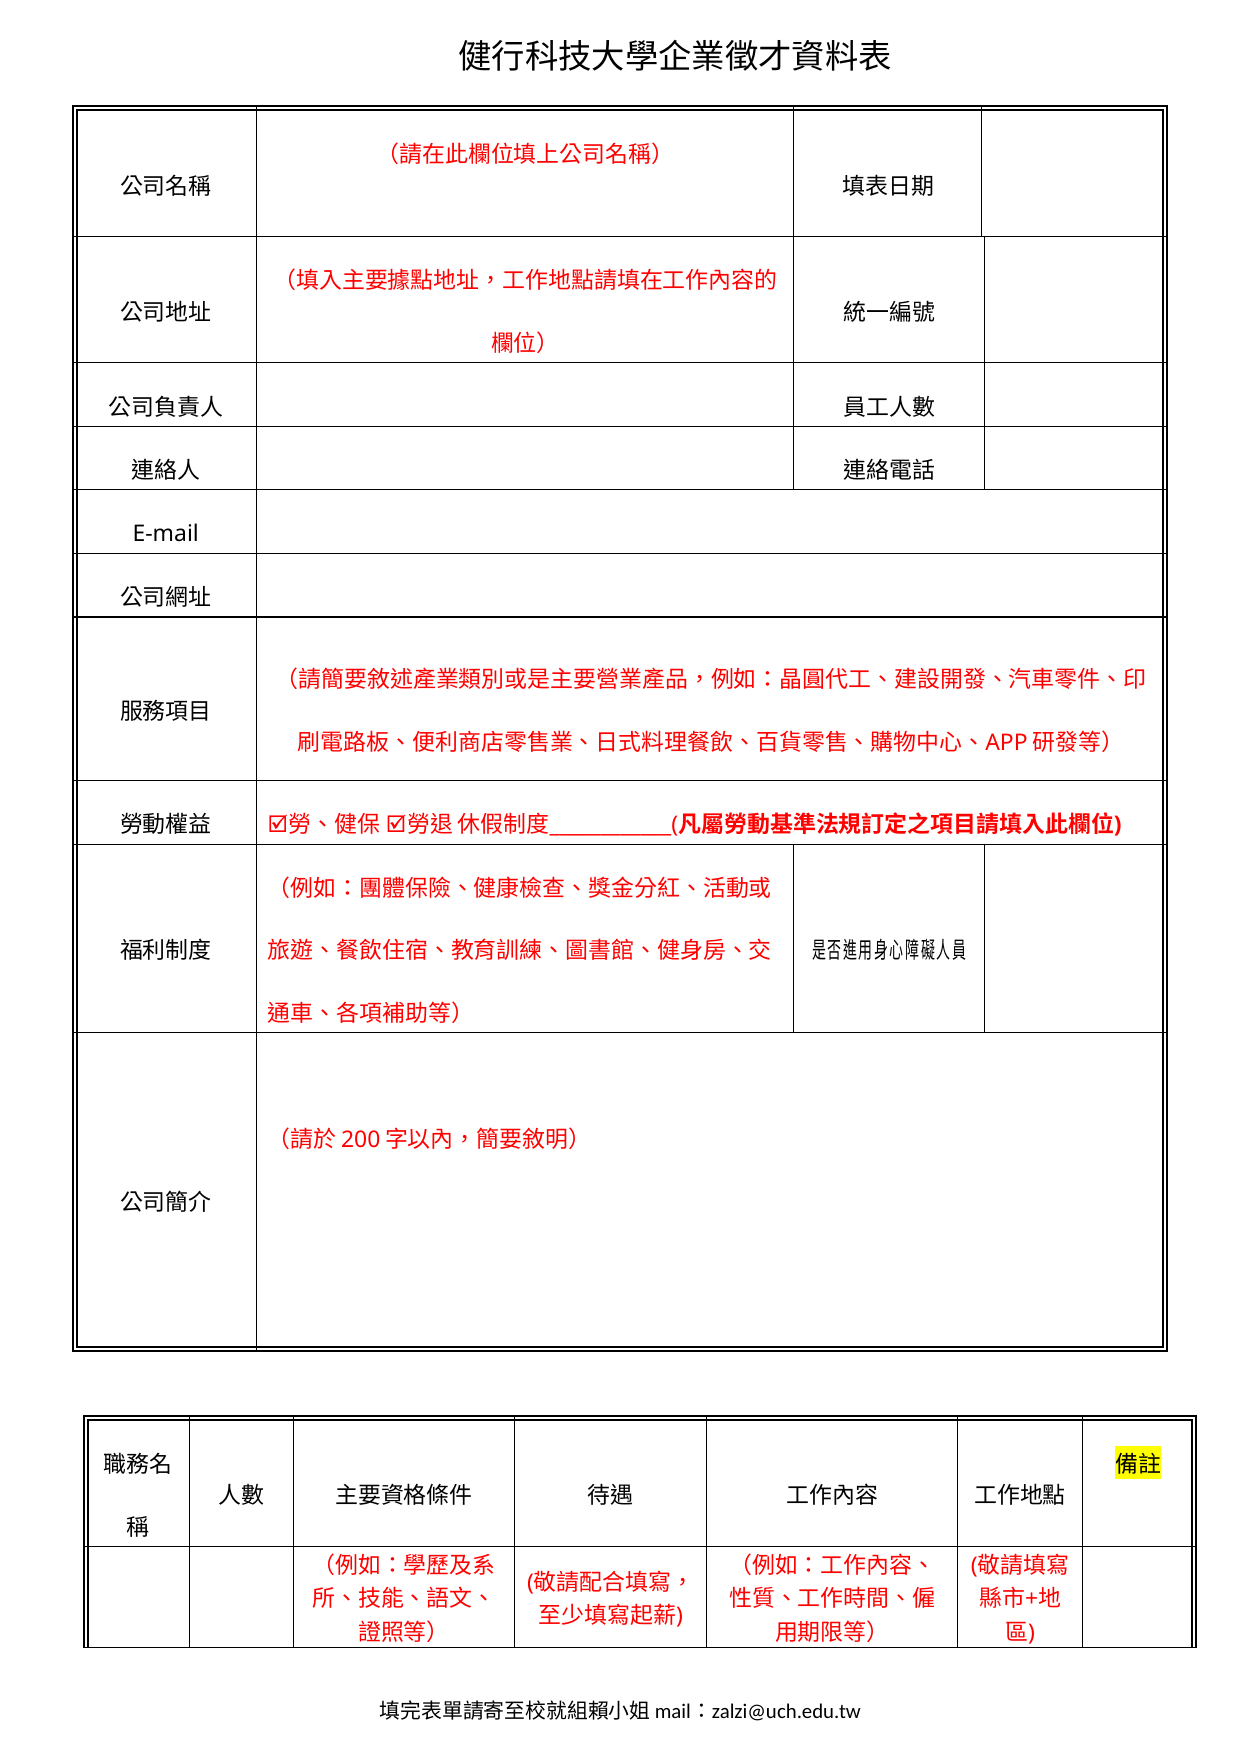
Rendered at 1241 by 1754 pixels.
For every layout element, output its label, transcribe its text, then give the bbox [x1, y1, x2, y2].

table_header （請在此欄位填上公司名稱） [257, 111, 793, 236]
table_cell [1083, 1547, 1191, 1647]
table_header 工作地點 [958, 1421, 1082, 1546]
table_cell 統一編號 [794, 237, 984, 362]
table_cell 公司地址 [78, 237, 256, 362]
table_cell [985, 237, 1162, 362]
table_cell [985, 427, 1162, 489]
table_cell 員工人數 [794, 363, 984, 426]
table_cell （填入主要據點地址，工作地點請填在工作內容的欄位） [257, 237, 793, 362]
table_header 工作內容 [707, 1421, 957, 1546]
table_cell [257, 427, 793, 489]
table_cell （請於200字以內，簡要敘明） [257, 1033, 1162, 1346]
table_cell （例如：工作內容、性質、工作時間、僱用期限等） [707, 1547, 957, 1647]
table_cell [257, 554, 1162, 616]
table_cell （例如：團體保險、健康檢查、獎金分紅、活動或旅遊、餐飲住宿、教育訓練、圖書館、健身房、交通車、各項補助等） [257, 845, 793, 1032]
table_header 主要資格條件 [294, 1421, 514, 1546]
table_cell [257, 490, 1162, 553]
table_cell (敬請配合填寫，至少填寫起薪) [515, 1547, 706, 1647]
table_header [982, 111, 1162, 236]
table_cell E-mail [78, 490, 256, 553]
table_cell 連絡人 [78, 427, 256, 489]
table_cell 公司負責人 [78, 363, 256, 426]
table_cell （請簡要敘述產業類別或是主要營業產品，例如：晶圓代工、建設開發、汽車零件、印刷電路板、便利商店零售業、日式料理餐飲、百貨零售、購物中心、APP研發等） [257, 618, 1162, 780]
table_cell 福利制度 [78, 845, 256, 1032]
table_cell [985, 845, 1162, 1032]
table_cell [985, 363, 1162, 426]
table_header 待遇 [515, 1421, 706, 1546]
table_cell 公司網址 [78, 554, 256, 616]
table_cell 公司簡介 [78, 1033, 256, 1346]
table_cell 服務項目 [78, 618, 256, 780]
table_header 職務名稱 [89, 1421, 189, 1546]
table_cell [190, 1547, 293, 1647]
table_header 人數 [190, 1421, 293, 1546]
table_header 填表日期 [794, 111, 981, 236]
table_cell [89, 1547, 189, 1647]
table_cell 勞動權益 [78, 781, 256, 844]
table_cell （例如：學歷及系所、技能、語文、證照等） [294, 1547, 514, 1647]
table_cell 勞、健保 勞退 休假制度____________(凡屬勞動基準法規訂定之項目請填入此欄位) [257, 781, 1162, 844]
table_cell 是否進用身心障礙人員 [794, 845, 984, 1032]
table_cell [257, 363, 793, 426]
table_cell (敬請填寫縣市+地區) [958, 1547, 1082, 1647]
table_header 備註 [1083, 1421, 1191, 1546]
table_cell 連絡電話 [794, 427, 984, 489]
table_header 公司名稱 [78, 111, 256, 236]
